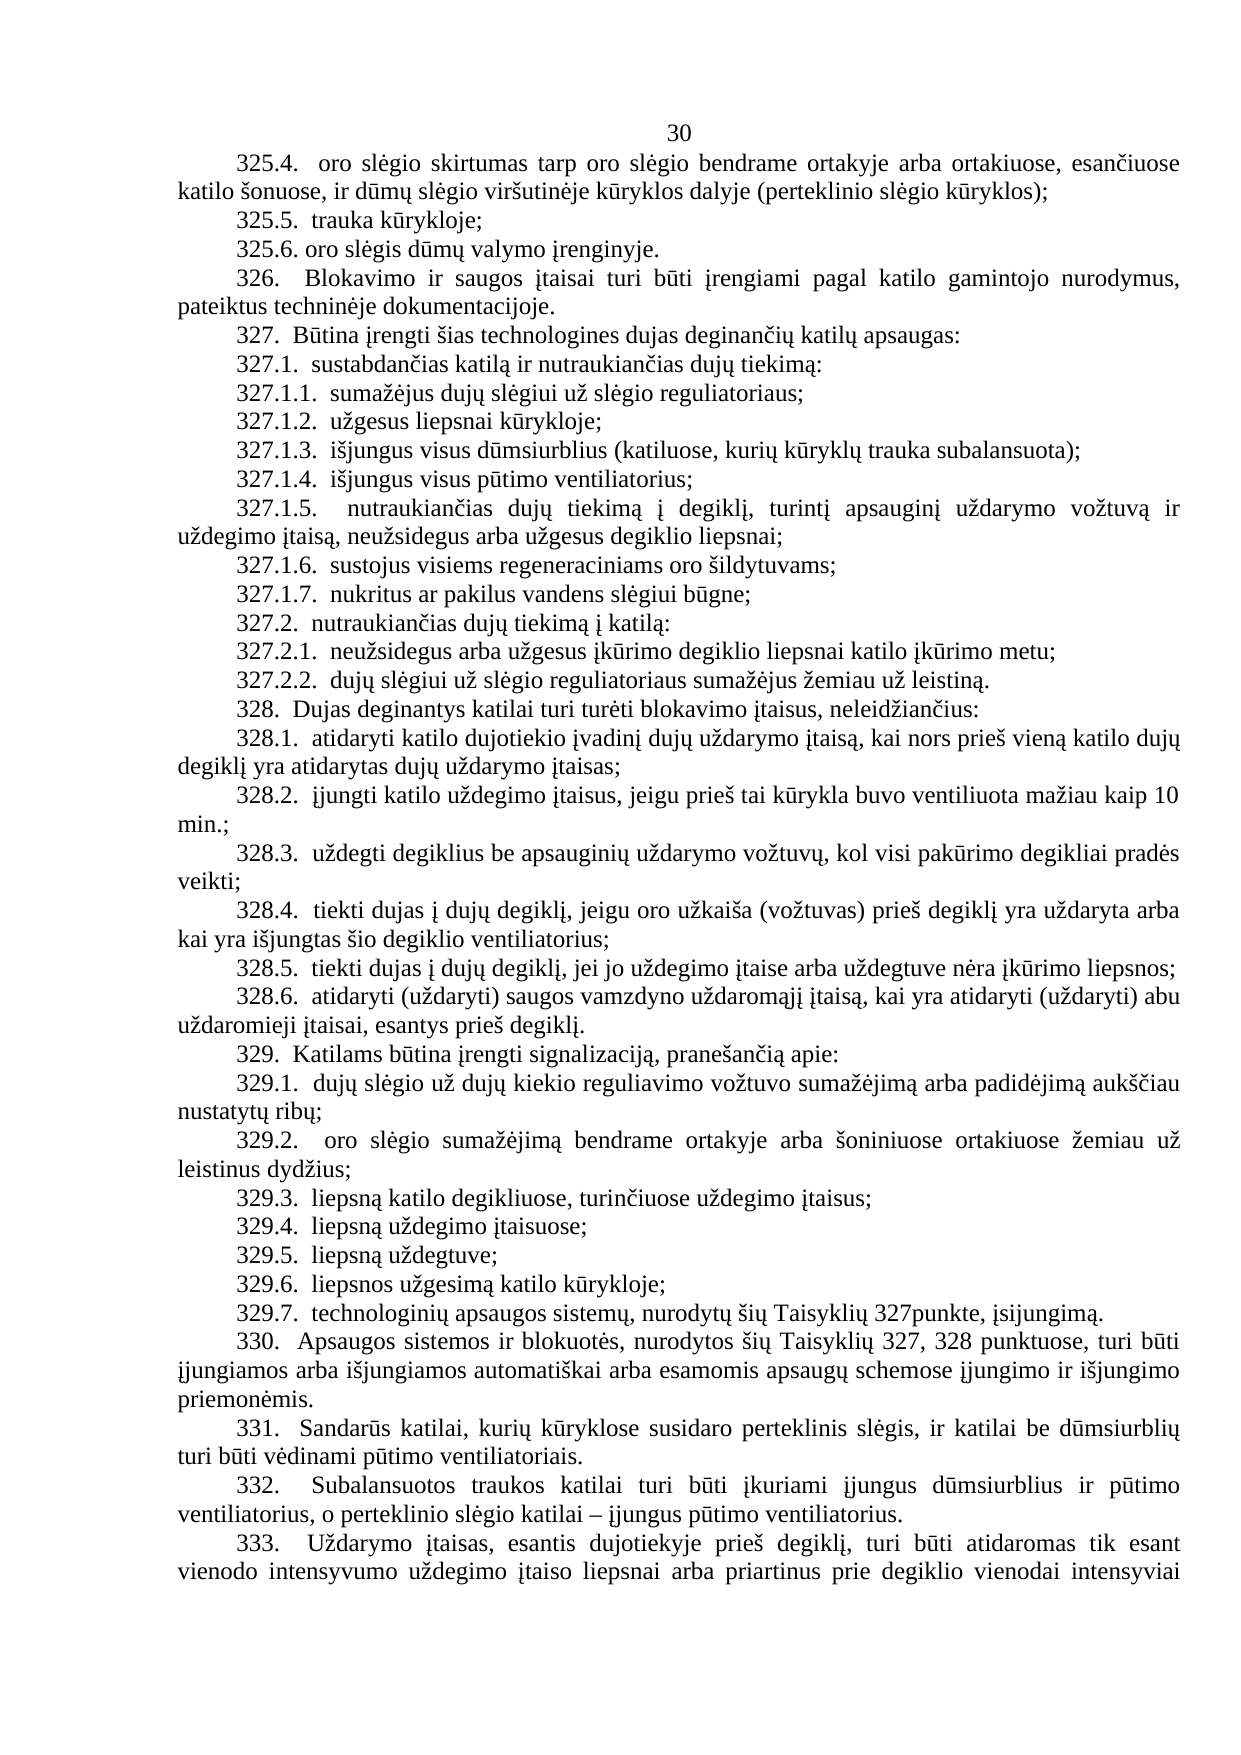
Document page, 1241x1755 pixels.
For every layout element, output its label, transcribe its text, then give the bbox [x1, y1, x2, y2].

text 327.1.2. užgesus liepsnai kūrykloje; [177, 406, 1181, 435]
text 327.1. sustabdančias katilą ir nutraukiančias dujų tiekimą: [177, 349, 1181, 378]
text 329.3. liepsną katilo degikliuose, turinčiuose uždegimo įtaisus; [177, 1183, 1181, 1211]
text 328.1. atidaryti katilo dujotiekio įvadinį dujų uždarymo įtaisą, kai nors prieš vieną katilo dujų degiklį yra atidarytas dujų uždarymo įtaisas; [177, 723, 1181, 780]
text 327.2.2. dujų slėgiui už slėgio reguliatoriaus sumažėjus žemiau už leistiną. [177, 665, 1181, 694]
text 327.2. nutraukiančias dujų tiekimą į katilą: [177, 608, 1181, 636]
text 333. Uždarymo įtaisas, esantis dujotiekyje prieš degiklį, turi būti atidaromas tik esant vienodo intensyvumo uždegimo įtaiso liepsnai arba priartinus prie degiklio vienodai intensyviai [177, 1528, 1181, 1585]
text 328.4. tiekti dujas į dujų degiklį, jeigu oro užkaiša (vožtuvas) prieš degiklį yra uždaryta arba kai yra išjungtas šio degiklio ventiliatorius; [177, 895, 1181, 953]
text 328.2. įjungti katilo uždegimo įtaisus, jeigu prieš tai kūrykla buvo ventiliuota mažiau kaip 10 min.; [177, 780, 1181, 838]
text 327.1.5. nutraukiančias dujų tiekimą į degiklį, turintį apsauginį uždarymo vožtuvą ir uždegimo įtaisą, neužsidegus arba užgesus degiklio liepsnai; [177, 493, 1181, 550]
text 327.1.6. sustojus visiems regeneraciniams oro šildytuvams; [177, 550, 1181, 579]
text 332. Subalansuotos traukos katilai turi būti įkuriami įjungus dūmsiurblius ir pūtimo ventiliatorius, o perteklinio slėgio katilai – įjungus pūtimo ventiliatorius. [177, 1470, 1181, 1528]
text 328.6. atidaryti (uždaryti) saugos vamzdyno uždaromąjį įtaisą, kai yra atidaryti (uždaryti) abu uždaromieji įtaisai, esantys prieš degiklį. [177, 981, 1181, 1039]
text 329.4. liepsną uždegimo įtaisuose; [177, 1211, 1181, 1240]
text 327.1.3. išjungus visus dūmsiurblius (katiluose, kurių kūryklų trauka subalansuota); [177, 435, 1181, 464]
text 328.3. uždegti degiklius be apsauginių uždarymo vožtuvų, kol visi pakūrimo degikliai pradės veikti; [177, 838, 1181, 895]
text 329.5. liepsną uždegtuve; [177, 1240, 1181, 1269]
text 329.7. technologinių apsaugos sistemų, nurodytų šių Taisyklių 327punkte, įsijungimą. [177, 1298, 1181, 1326]
text 325.6. oro slėgis dūmų valymo įrenginyje. [177, 234, 1181, 263]
text 326. Blokavimo ir saugos įtaisai turi būti įrengiami pagal katilo gamintojo nurodymus, pateiktus techninėje dokumentacijoje. [177, 263, 1181, 320]
text 327. Būtina įrengti šias technologines dujas deginančių katilų apsaugas: [177, 320, 1181, 349]
text 327.2.1. neužsidegus arba užgesus įkūrimo degiklio liepsnai katilo įkūrimo metu; [177, 636, 1181, 665]
text 329.6. liepsnos užgesimą katilo kūrykloje; [177, 1269, 1181, 1298]
text 329.2. oro slėgio sumažėjimą bendrame ortakyje arba šoniniuose ortakiuose žemiau už leistinus dydžius; [177, 1125, 1181, 1183]
text 331. Sandarūs katilai, kurių kūryklose susidaro perteklinis slėgis, ir katilai be dūmsiurblių turi būti vėdinami pūtimo ventiliatoriais. [177, 1413, 1181, 1470]
text 327.1.7. nukritus ar pakilus vandens slėgiui būgne; [177, 579, 1181, 608]
text 329. Katilams būtina įrengti signalizaciją, pranešančią apie: [177, 1039, 1181, 1068]
text 327.1.1. sumažėjus dujų slėgiui už slėgio reguliatoriaus; [177, 378, 1181, 406]
text 329.1. dujų slėgio už dujų kiekio reguliavimo vožtuvo sumažėjimą arba padidėjimą aukščiau nustatytų ribų; [177, 1068, 1181, 1125]
text 328.5. tiekti dujas į dujų degiklį, jei jo uždegimo įtaise arba uždegtuve nėra įkūrimo liepsnos; [177, 953, 1181, 981]
text 325.4. oro slėgio skirtumas tarp oro slėgio bendrame ortakyje arba ortakiuose, esančiuose katilo šonuose, ir dūmų slėgio viršutinėje kūryklos dalyje (perteklinio slėgio kūryklos); [177, 148, 1181, 205]
text 330. Apsaugos sistemos ir blokuotės, nurodytos šių Taisyklių 327, 328 punktuose, turi būti įjungiamos arba išjungiamos automatiškai arba esamomis apsaugų schemose įjungimo ir išjungimo priemonėmis. [177, 1326, 1181, 1413]
text 327.1.4. išjungus visus pūtimo ventiliatorius; [177, 464, 1181, 493]
text 328. Dujas deginantys katilai turi turėti blokavimo įtaisus, neleidžiančius: [177, 694, 1181, 723]
text 325.5. trauka kūrykloje; [177, 205, 1181, 234]
